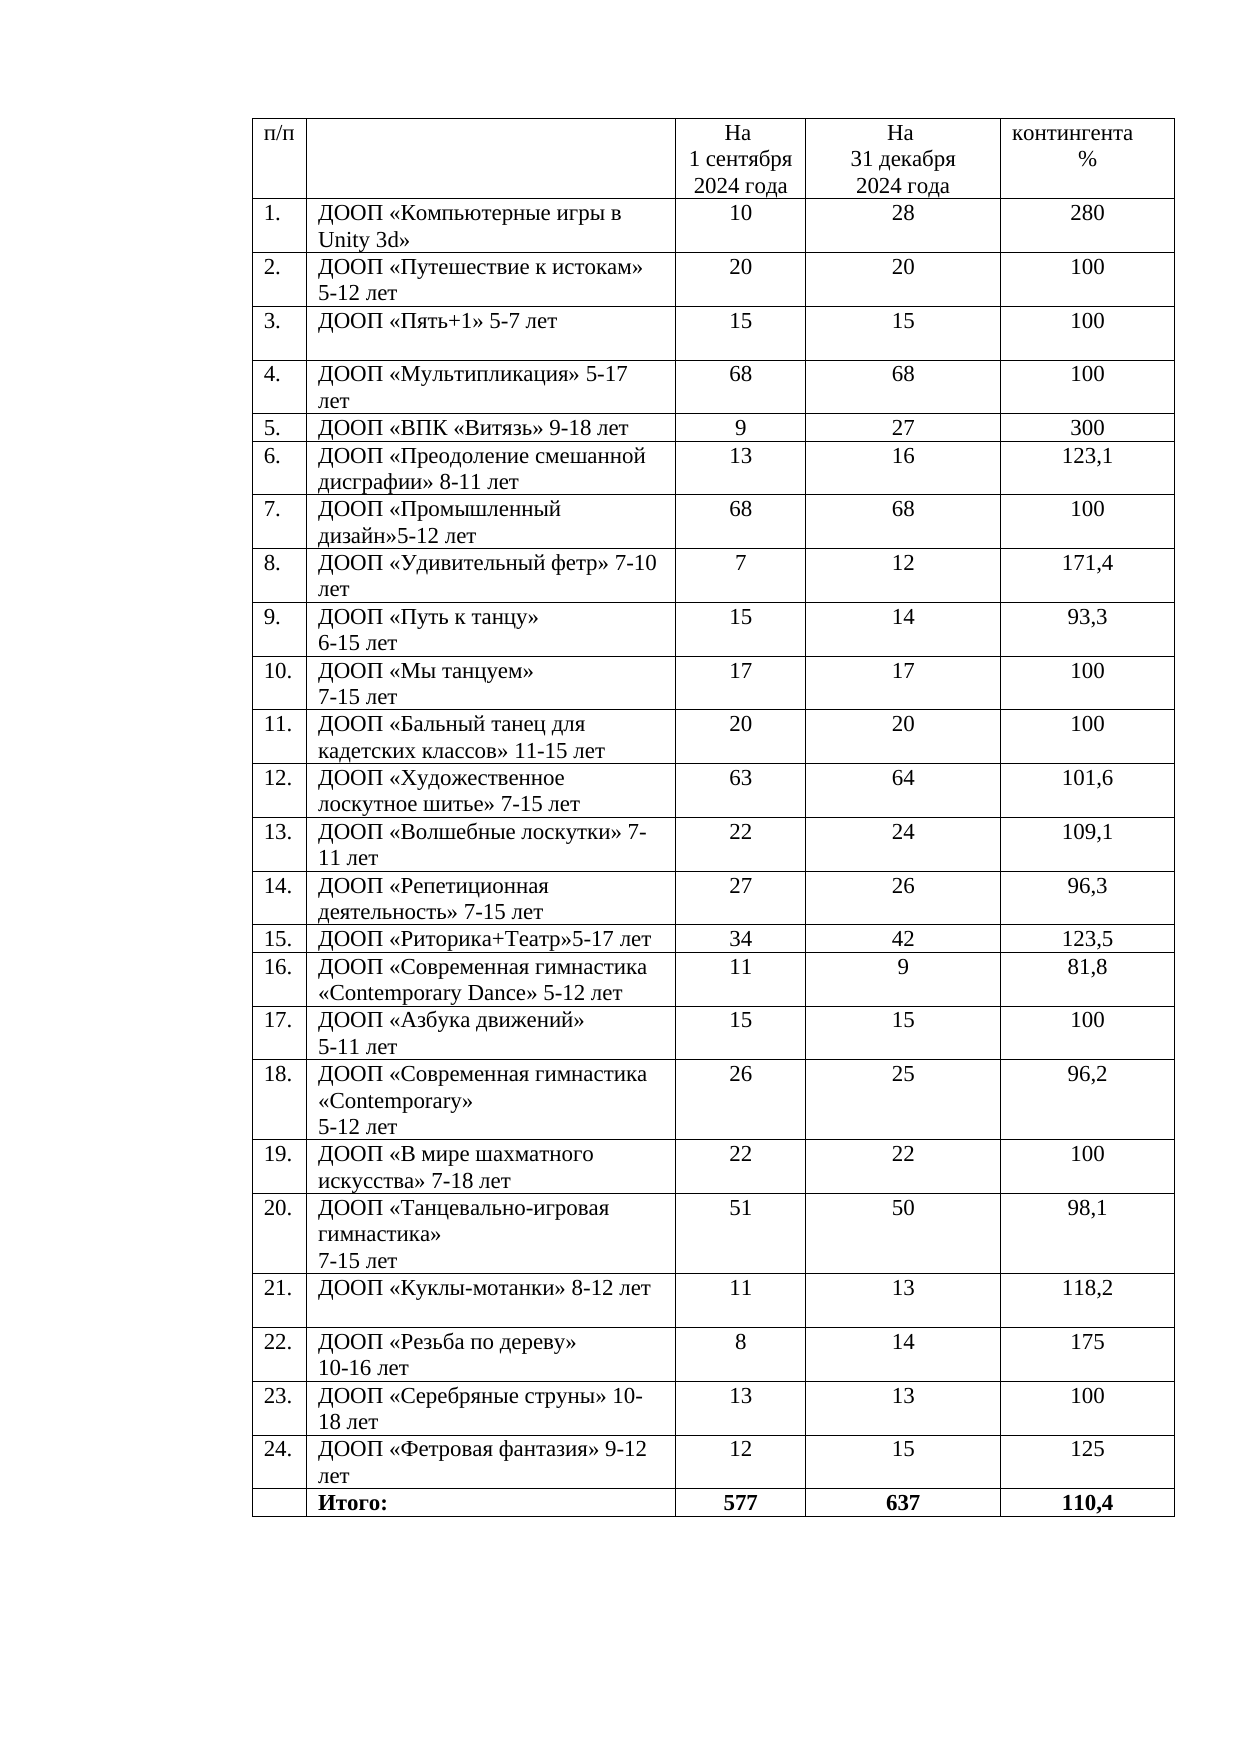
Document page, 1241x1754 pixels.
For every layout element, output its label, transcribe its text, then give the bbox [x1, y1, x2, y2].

table_cell 14. [253, 872, 306, 924]
table_cell 15 [806, 1007, 1000, 1059]
table_cell ДООП «Современная гимнастика «Contemporary» 5-12 лет [307, 1060, 675, 1139]
table_cell ДООП «Мы танцуем» 7-15 лет [307, 657, 675, 709]
table_cell 25 [806, 1060, 1000, 1139]
table_cell 27 [806, 414, 1000, 441]
table_cell 118,2 [1001, 1274, 1174, 1327]
table_cell 22 [676, 818, 805, 871]
table_cell 68 [806, 495, 1000, 548]
table_cell ДООП «Бальный танец для кадетских классов» 11-15 лет [307, 710, 675, 763]
table_cell 1. [253, 199, 306, 252]
table_cell ДООП «В мире шахматного искусства» 7-18 лет [307, 1140, 675, 1193]
table_cell 15 [676, 603, 805, 656]
table_cell 98,1 [1001, 1194, 1174, 1273]
table_cell 51 [676, 1194, 805, 1273]
table_cell ДООП «Преодоление смешанной дисграфии» 8-11 лет [307, 442, 675, 494]
table_cell 11. [253, 710, 306, 763]
table_cell 100 [1001, 1140, 1174, 1193]
table_cell 11 [676, 1274, 805, 1327]
table_cell ДООП «Современная гимнастика «Contemporary Dance» 5-12 лет [307, 953, 675, 1006]
table_cell 175 [1001, 1328, 1174, 1381]
table_cell Итого: [307, 1489, 675, 1516]
table_cell ДООП «Путешествие к истокам» 5-12 лет [307, 253, 675, 306]
table_cell 27 [676, 872, 805, 924]
table_cell 171,4 [1001, 549, 1174, 602]
table_cell 13 [676, 442, 805, 494]
table_cell 100 [1001, 1382, 1174, 1434]
table_cell 17 [806, 657, 1000, 709]
table_cell 17 [676, 657, 805, 709]
table_cell ДООП «Репетиционная деятельность» 7-15 лет [307, 872, 675, 924]
table_cell 123,1 [1001, 442, 1174, 494]
table_cell 15 [806, 1436, 1000, 1488]
table_cell 9. [253, 603, 306, 656]
table_cell 15 [676, 1007, 805, 1059]
table_cell 17. [253, 1007, 306, 1059]
table_cell ДООП «Промышленный дизайн»5-12 лет [307, 495, 675, 548]
table_cell ДООП «Риторика+Театр»5-17 лет [307, 925, 675, 952]
table_cell 28 [806, 199, 1000, 252]
table_cell 13 [676, 1382, 805, 1434]
table_cell ДООП «Фетровая фантазия» 9-12 лет [307, 1436, 675, 1488]
table_cell 8 [676, 1328, 805, 1381]
table_header п/п [253, 119, 306, 198]
table_cell 15 [676, 307, 805, 359]
table_cell 9 [676, 414, 805, 441]
table_cell 14 [806, 1328, 1000, 1381]
table_cell 7 [676, 549, 805, 602]
table_cell ДООП «Удивительный фетр» 7-10 лет [307, 549, 675, 602]
table_cell 16. [253, 953, 306, 1006]
table_cell 8. [253, 549, 306, 602]
table_cell 22. [253, 1328, 306, 1381]
table_cell 13 [806, 1382, 1000, 1434]
table_cell 22 [676, 1140, 805, 1193]
table_cell 5. [253, 414, 306, 441]
table_cell 63 [676, 764, 805, 817]
table_cell 100 [1001, 253, 1174, 306]
table_cell 96,3 [1001, 872, 1174, 924]
table_cell 81,8 [1001, 953, 1174, 1006]
table_cell 42 [806, 925, 1000, 952]
table_cell 13. [253, 818, 306, 871]
table_cell 100 [1001, 361, 1174, 413]
table_cell 64 [806, 764, 1000, 817]
table_cell 10 [676, 199, 805, 252]
table_cell ДООП «Танцевально-игровая гимнастика» 7-15 лет [307, 1194, 675, 1273]
table_cell 96,2 [1001, 1060, 1174, 1139]
table_header [307, 119, 675, 198]
table_cell 20. [253, 1194, 306, 1273]
table_cell 300 [1001, 414, 1174, 441]
table_cell 12 [806, 549, 1000, 602]
table_cell ДООП «ВПК «Витязь» 9-18 лет [307, 414, 675, 441]
table_cell 20 [806, 253, 1000, 306]
table_cell 11 [676, 953, 805, 1006]
table_cell 100 [1001, 307, 1174, 359]
table_cell ДООП «Пять+1» 5-7 лет [307, 307, 675, 359]
table_cell 68 [676, 495, 805, 548]
table_cell 21. [253, 1274, 306, 1327]
table_cell 123,5 [1001, 925, 1174, 952]
table_cell 4. [253, 361, 306, 413]
table_cell 24. [253, 1436, 306, 1488]
table_cell 100 [1001, 495, 1174, 548]
table_cell 7. [253, 495, 306, 548]
table_cell 12 [676, 1436, 805, 1488]
table_cell ДООП «Азбука движений» 5-11 лет [307, 1007, 675, 1059]
table_cell 15. [253, 925, 306, 952]
table_cell 24 [806, 818, 1000, 871]
table_cell 20 [676, 253, 805, 306]
table_cell 12. [253, 764, 306, 817]
table_cell ДООП «Компьютерные игры в Unity 3d» [307, 199, 675, 252]
table_cell 577 [676, 1489, 805, 1516]
table_cell 19. [253, 1140, 306, 1193]
table_cell 68 [806, 361, 1000, 413]
table_cell 2. [253, 253, 306, 306]
table_cell 20 [676, 710, 805, 763]
table_cell 109,1 [1001, 818, 1174, 871]
table_cell ДООП «Художественное лоскутное шитье» 7-15 лет [307, 764, 675, 817]
table_cell 34 [676, 925, 805, 952]
table_cell ДООП «Куклы-мотанки» 8-12 лет [307, 1274, 675, 1327]
table_cell 9 [806, 953, 1000, 1006]
table_cell ДООП «Путь к танцу» 6-15 лет [307, 603, 675, 656]
table_cell На 1 сентября 2024 года [676, 119, 805, 198]
table_cell 125 [1001, 1436, 1174, 1488]
table_cell 280 [1001, 199, 1174, 252]
table_cell 100 [1001, 657, 1174, 709]
table_cell 16 [806, 442, 1000, 494]
table_cell 13 [806, 1274, 1000, 1327]
table_cell ДООП «Волшебные лоскутки» 7-11 лет [307, 818, 675, 871]
table_cell 15 [806, 307, 1000, 359]
table_cell 26 [676, 1060, 805, 1139]
table_cell 3. [253, 307, 306, 359]
table_cell 110,4 [1001, 1489, 1174, 1516]
table_cell 23. [253, 1382, 306, 1434]
table_cell ДООП «Мультипликация» 5-17 лет [307, 361, 675, 413]
table_cell ДООП «Серебряные струны» 10-18 лет [307, 1382, 675, 1434]
table_cell 637 [806, 1489, 1000, 1516]
table_cell 14 [806, 603, 1000, 656]
table_cell 68 [676, 361, 805, 413]
table_cell 50 [806, 1194, 1000, 1273]
table_cell 20 [806, 710, 1000, 763]
table_cell 22 [806, 1140, 1000, 1193]
table_cell 10. [253, 657, 306, 709]
table_cell 26 [806, 872, 1000, 924]
table_cell 100 [1001, 1007, 1174, 1059]
table_cell 6. [253, 442, 306, 494]
table_cell [253, 1489, 306, 1516]
table_cell 18. [253, 1060, 306, 1139]
table_cell 101,6 [1001, 764, 1174, 817]
table_cell 100 [1001, 710, 1174, 763]
table_cell 93,3 [1001, 603, 1174, 656]
table_cell На 31 декабря 2024 года [806, 119, 1000, 198]
table_cell ДООП «Резьба по дереву» 10-16 лет [307, 1328, 675, 1381]
table_header контингента % [1001, 119, 1174, 198]
